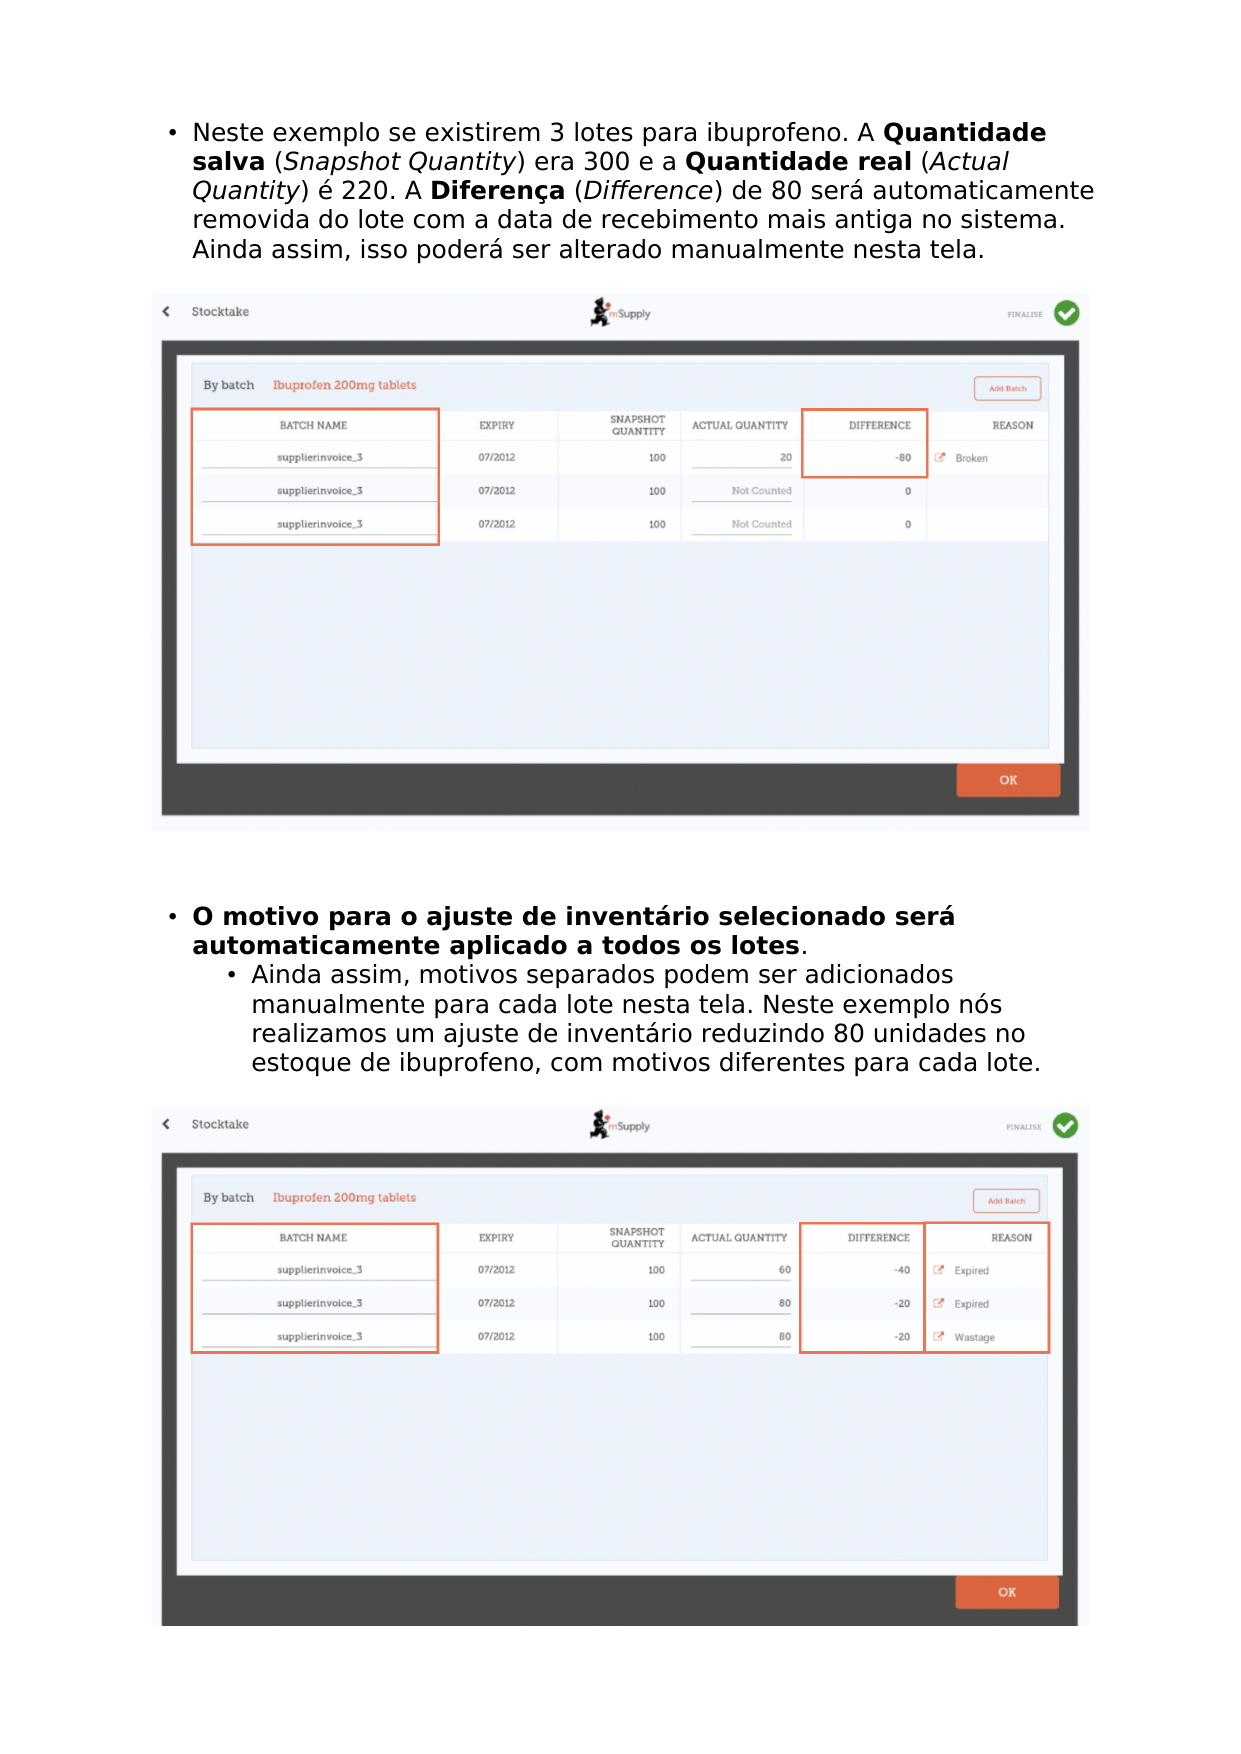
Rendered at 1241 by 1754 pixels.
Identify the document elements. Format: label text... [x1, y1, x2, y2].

list Ainda assim, motivos separados podem ser adicionados manualmente para cada lote nesta tela. Neste exemplo nós realizamos um ajuste de inventário reduzindo 80 unidades no estoque de ibuprofeno, com motivos diferentes para cada lote. [236, 961, 1122, 1077]
picture [151, 293, 1089, 832]
list Neste exemplo se existirem 3 lotes para ibuprofeno. A Quantidade salva (Snapshot Quantity) era 300 e a Quantidade real (Actual Quantity) é 220. A Diferença (Difference) de 80 será automaticamente removida do lote com a data de recebimento mais antiga no sistema. Ainda assim, isso poderá ser alterado manualmente nesta tela. [177, 118, 1122, 264]
picture [151, 1106, 1089, 1626]
list O motivo para o ajuste de inventário selecionado será automaticamente aplicado a todos os lotes. [177, 902, 1122, 961]
